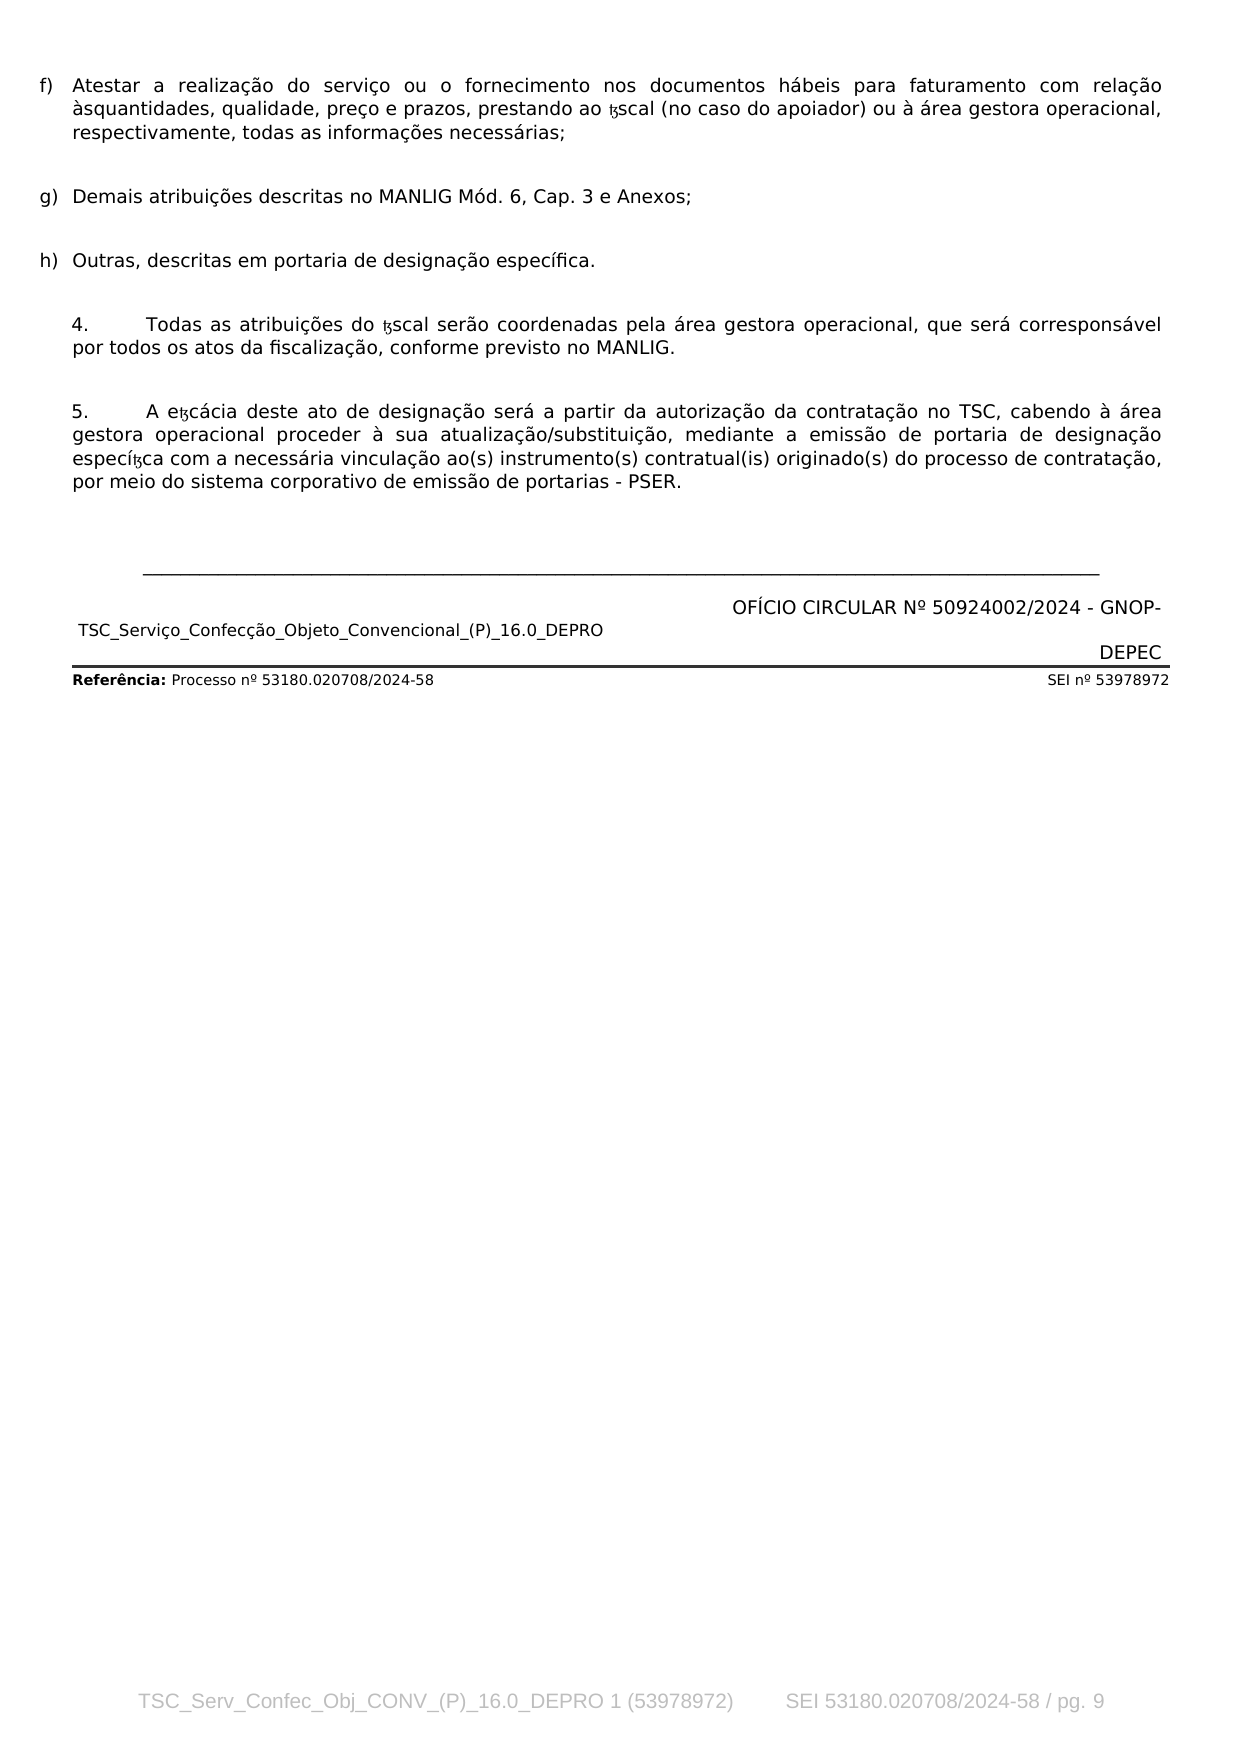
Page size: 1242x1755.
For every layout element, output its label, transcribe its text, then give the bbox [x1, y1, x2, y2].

list Outras, descritas em portaria de designação específica. [39, 249, 1163, 271]
text ______________________________________________________________________________________________________ [74, 554, 1167, 576]
list Atestar a realização do serviço ou o fornecimento nos documentos hábeis para faturamento com relação àsquantidades, qualidade, preço e prazos, prestando ao scal (no caso do apoiador) ou à área gestora operacional, respectivamente, todas as informações necessárias; [39, 75, 1163, 143]
list Demais atribuições descritas no MANLIG Mód. 6, Cap. 3 e Anexos; [39, 186, 1163, 207]
text OFÍCIO CIRCULAR Nº 50924002/2024 - GNOP- [72, 597, 1161, 619]
list Todas as atribuições do scal serão coordenadas pela área gestora operacional, que será corresponsável por todos os atos da fiscalização, conforme previsto no MANLIG. [71, 313, 1163, 359]
text Referência: Processo nº 53180.020708/2024-58 SEI nº 53978972 [72, 672, 1169, 689]
list A ecácia deste ato de designação será a partir da autorização da contratação no TSC, cabendo à área gestora operacional proceder à sua atualização/substituição, mediante a emissão de portaria de designação especíca com a necessária vinculação ao(s) instrumento(s) contratual(is) originado(s) do processo de contratação, por meio do sistema corporativo de emissão de portarias - PSER. [71, 401, 1163, 493]
text TSC_Serviço_Confecção_Objeto_Convencional_(P)_16.0_DEPRO [78, 621, 1165, 640]
text DEPEC [72, 642, 1161, 663]
